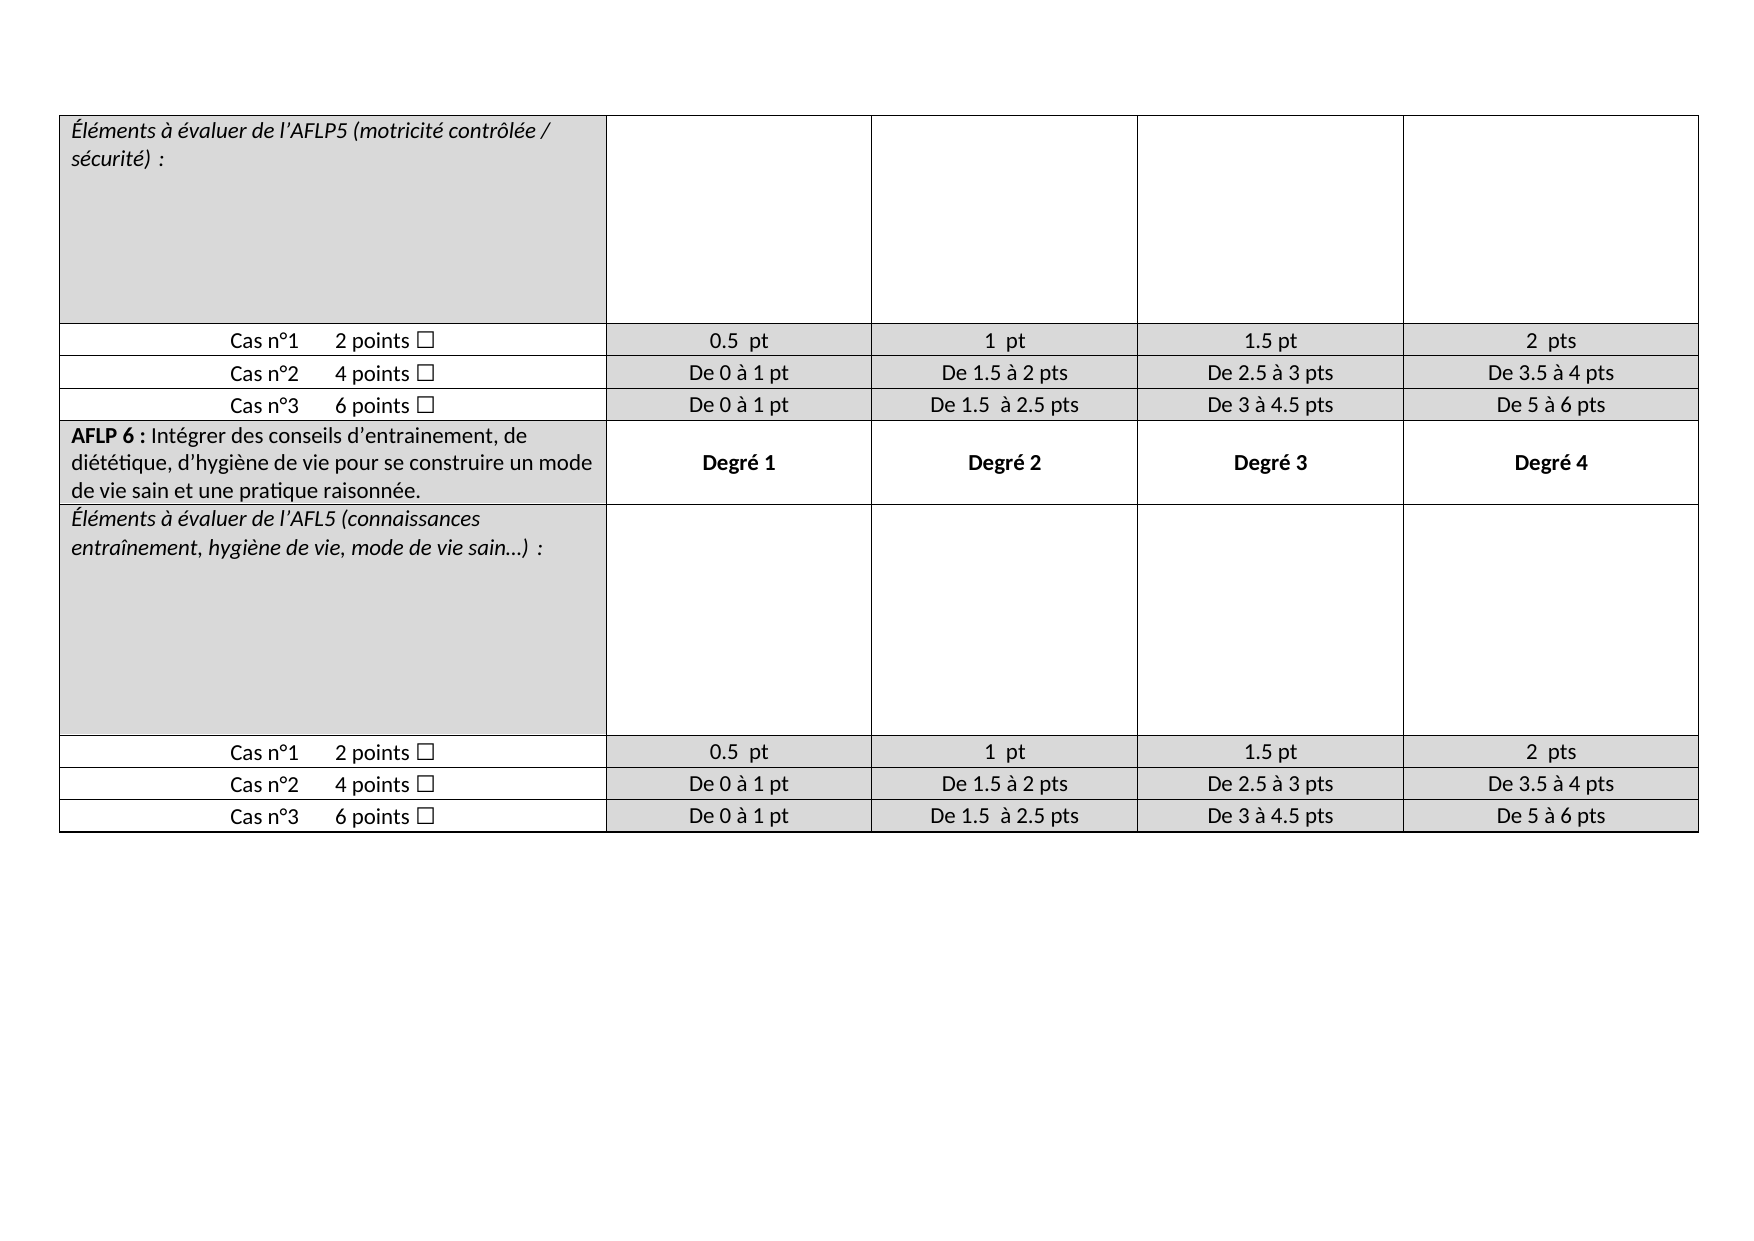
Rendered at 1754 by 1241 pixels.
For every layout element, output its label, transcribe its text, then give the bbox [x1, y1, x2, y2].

table_cell 2 pts [1404, 736, 1698, 767]
table_cell 1.5 pt [1138, 324, 1403, 355]
table_cell De 2.5 à 3 pts [1138, 768, 1403, 799]
table_cell [1404, 505, 1698, 734]
table_cell [872, 116, 1137, 323]
table_cell 1 pt [872, 736, 1137, 767]
table_cell [607, 116, 871, 323]
table_cell De 1.5 à 2.5 pts [872, 800, 1137, 831]
table_cell Éléments à évaluer de l’AFLP5 (motricité contrôlée / sécurité) : [60, 116, 606, 323]
table_cell 0.5 pt [607, 736, 871, 767]
table_cell Degré 4 [1404, 421, 1698, 503]
table_cell De 0 à 1 pt [607, 356, 871, 388]
table_cell De 1.5 à 2 pts [872, 768, 1137, 799]
table_cell De 1.5 à 2.5 pts [872, 389, 1137, 420]
table_cell Degré 3 [1138, 421, 1403, 503]
table_cell 2 pts [1404, 324, 1698, 355]
table_cell De 5 à 6 pts [1404, 800, 1698, 831]
table_cell Cas n°3 6 points ☐ [60, 800, 606, 831]
table_cell [872, 505, 1137, 734]
table_cell Cas n°2 4 points ☐ [60, 356, 606, 388]
table_cell 0.5 pt [607, 324, 871, 355]
table_cell [1138, 116, 1403, 323]
table_cell De 5 à 6 pts [1404, 389, 1698, 420]
table_cell De 0 à 1 pt [607, 800, 871, 831]
table_cell Degré 1 [607, 421, 871, 503]
table_cell Cas n°2 4 points ☐ [60, 768, 606, 799]
table_cell De 3.5 à 4 pts [1404, 356, 1698, 388]
table_cell De 2.5 à 3 pts [1138, 356, 1403, 388]
table_cell Cas n°1 2 points ☐ [60, 324, 606, 355]
table_cell 1 pt [872, 324, 1137, 355]
table_cell [1404, 116, 1698, 323]
table_cell 1.5 pt [1138, 736, 1403, 767]
table_cell De 0 à 1 pt [607, 768, 871, 799]
table_cell De 1.5 à 2 pts [872, 356, 1137, 388]
table_cell [607, 505, 871, 734]
table_cell [1138, 505, 1403, 734]
table_cell Éléments à évaluer de l’AFL5 (connaissances entraînement, hygiène de vie, mode de vie sain…) : [60, 505, 606, 734]
table_cell Cas n°1 2 points ☐ [60, 736, 606, 767]
table_cell De 0 à 1 pt [607, 389, 871, 420]
table_cell De 3 à 4.5 pts [1138, 389, 1403, 420]
table_cell De 3.5 à 4 pts [1404, 768, 1698, 799]
table_cell Cas n°3 6 points ☐ [60, 389, 606, 420]
table_cell AFLP 6 : Intégrer des conseils d’entrainement, de diététique, d’hygiène de vie pour se construire un mode de vie sain et une pratique raisonnée. [60, 421, 606, 503]
table_cell Degré 2 [872, 421, 1137, 503]
table_cell De 3 à 4.5 pts [1138, 800, 1403, 831]
